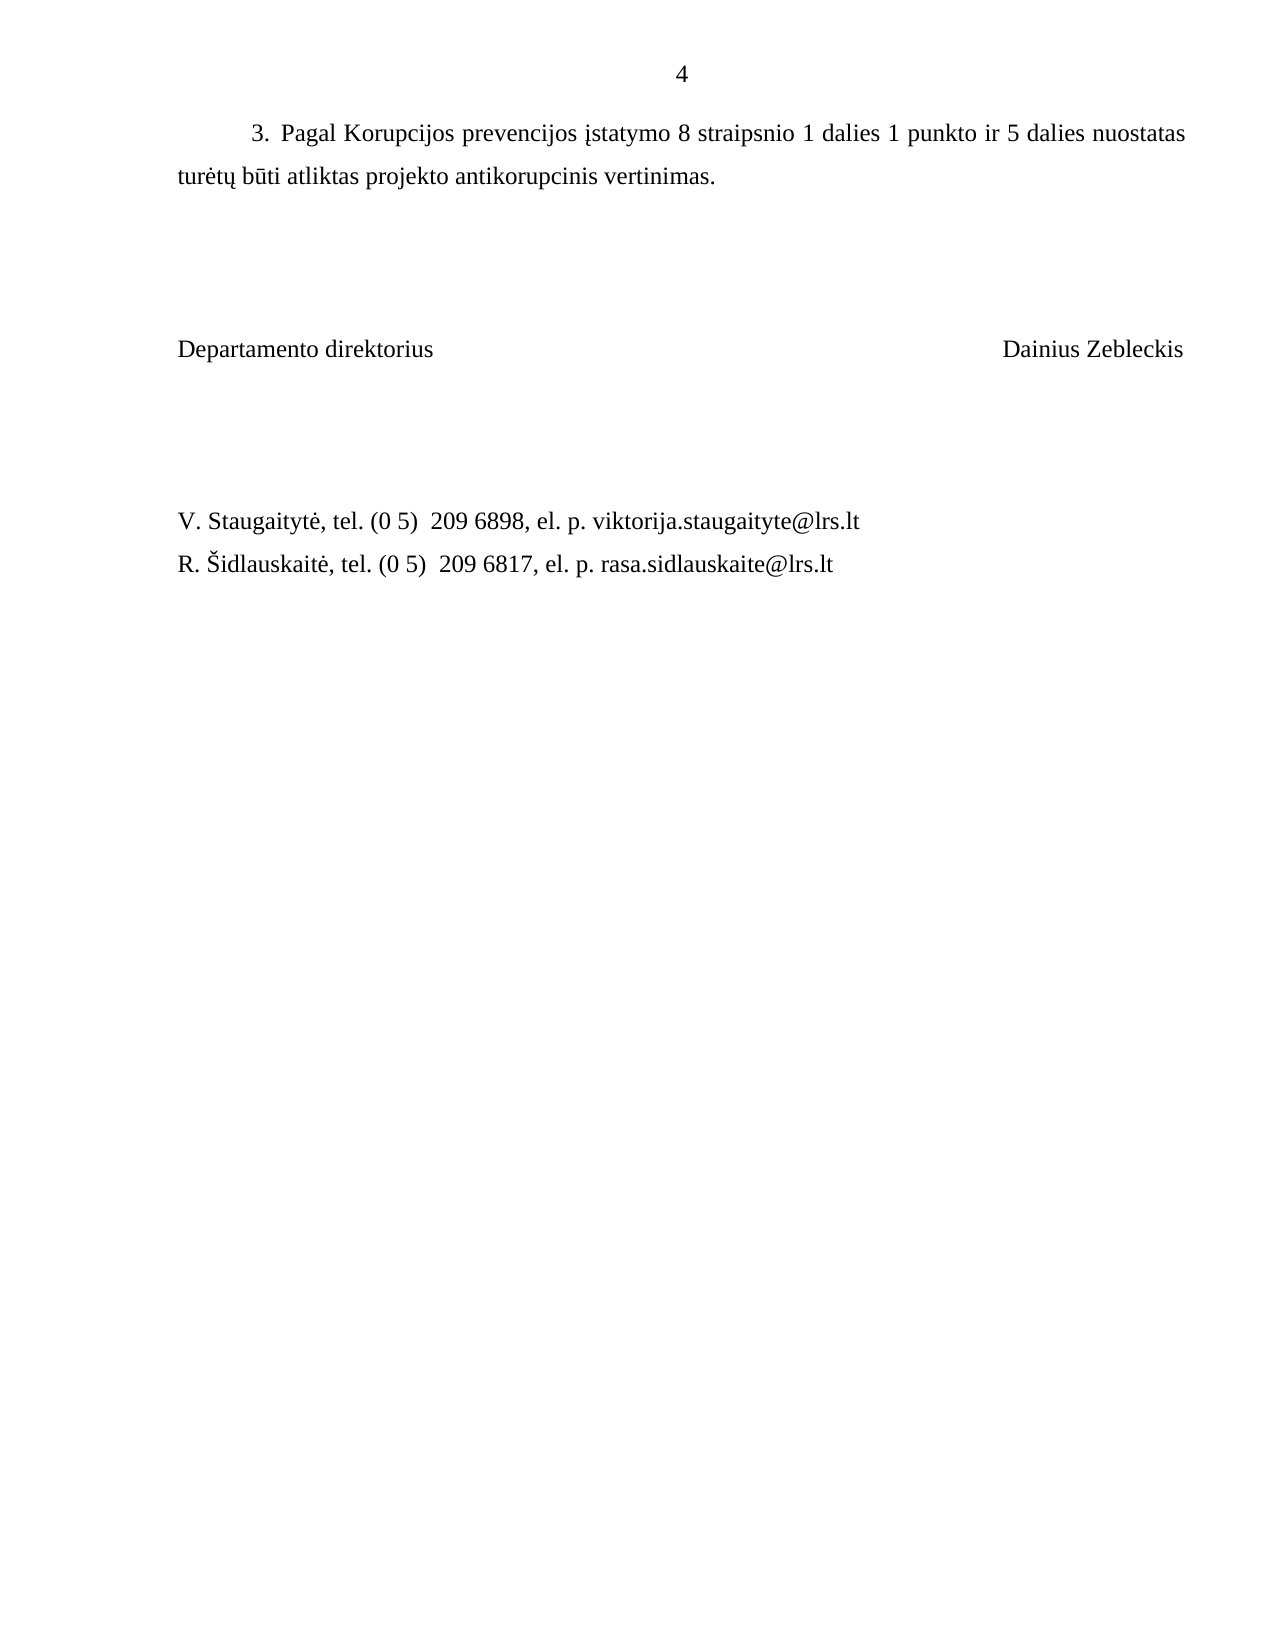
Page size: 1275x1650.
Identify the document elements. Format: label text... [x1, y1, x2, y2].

text R. Šidlauskaitė, tel. (0 5) 209 6817, el. p. rasa.sidlauskaite@lrs.lt [177, 549, 1186, 578]
text V. Staugaitytė, tel. (0 5) 209 6898, el. p. viktorija.staugaityte@lrs.lt [177, 506, 1186, 535]
text Departamento direktorius Dainius Zebleckis [177, 334, 1186, 362]
list Pagal Korupcijos prevencijos įstatymo 8 straipsnio 1 dalies 1 punkto ir 5 dalies nuostatas turėtų būti atliktas projekto antikorupcinis vertinimas. [177, 118, 1186, 190]
